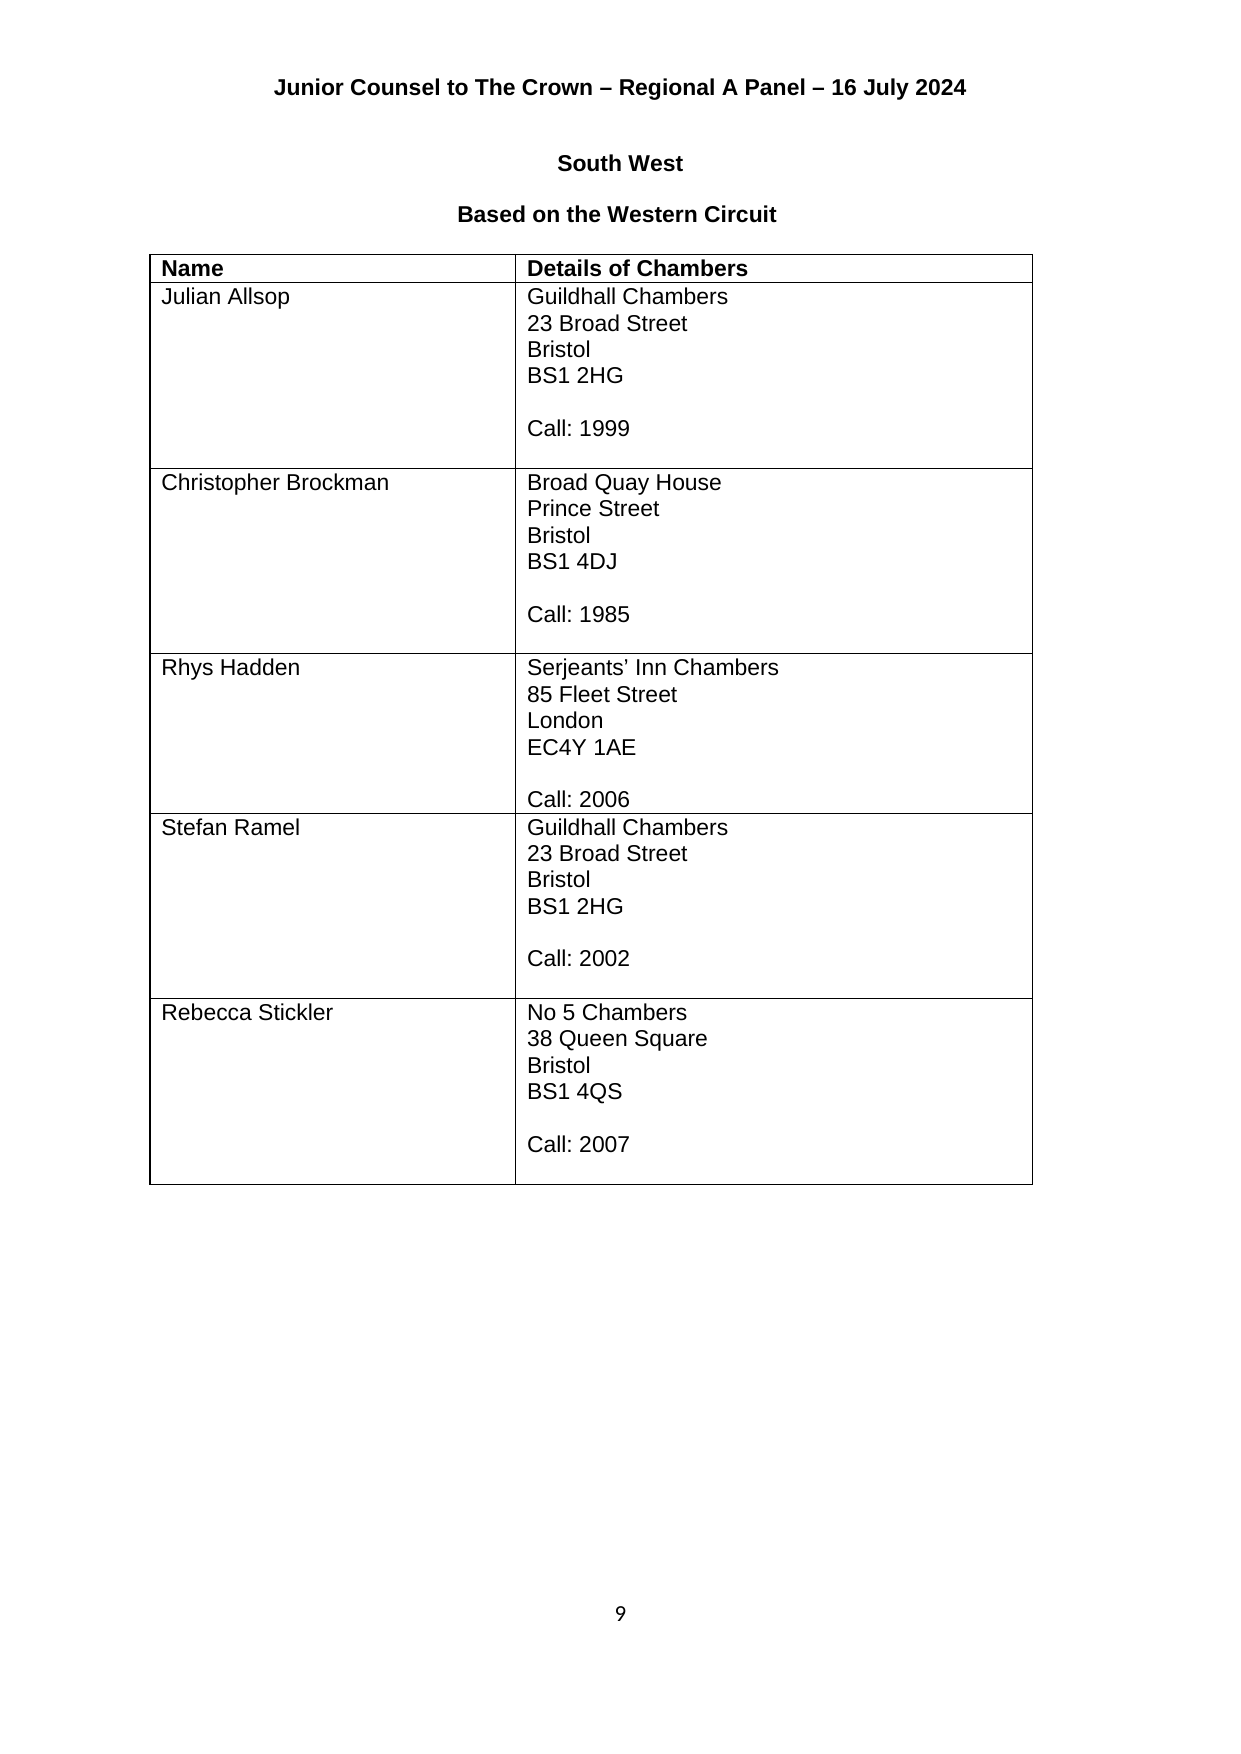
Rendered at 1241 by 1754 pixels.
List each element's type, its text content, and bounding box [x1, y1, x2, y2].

table_cell Serjeants’ Inn Chambers 85 Fleet Street London EC4Y 1AE Call: 2006 [516, 654, 1032, 812]
table_cell Broad Quay House Prince Street Bristol BS1 4DJ Call: 1985 [516, 469, 1032, 653]
table_cell Stefan Ramel [151, 814, 515, 998]
table_cell Christopher Brockman [151, 469, 515, 653]
text Based on the Western Circuit [150, 201, 1090, 227]
table_cell Guildhall Chambers 23 Broad Street Bristol BS1 2HG Call: 1999 [516, 283, 1032, 468]
table_header Name [151, 255, 515, 282]
table_header Details of Chambers [516, 255, 1032, 282]
table_cell Guildhall Chambers 23 Broad Street Bristol BS1 2HG Call: 2002 [516, 814, 1032, 998]
table_cell No 5 Chambers 38 Queen Square Bristol BS1 4QS Call: 2007 [516, 999, 1032, 1183]
table_cell Julian Allsop [151, 283, 515, 468]
text South West [150, 150, 1090, 176]
table_cell Rhys Hadden [151, 654, 515, 812]
table_cell Rebecca Stickler [151, 999, 515, 1183]
